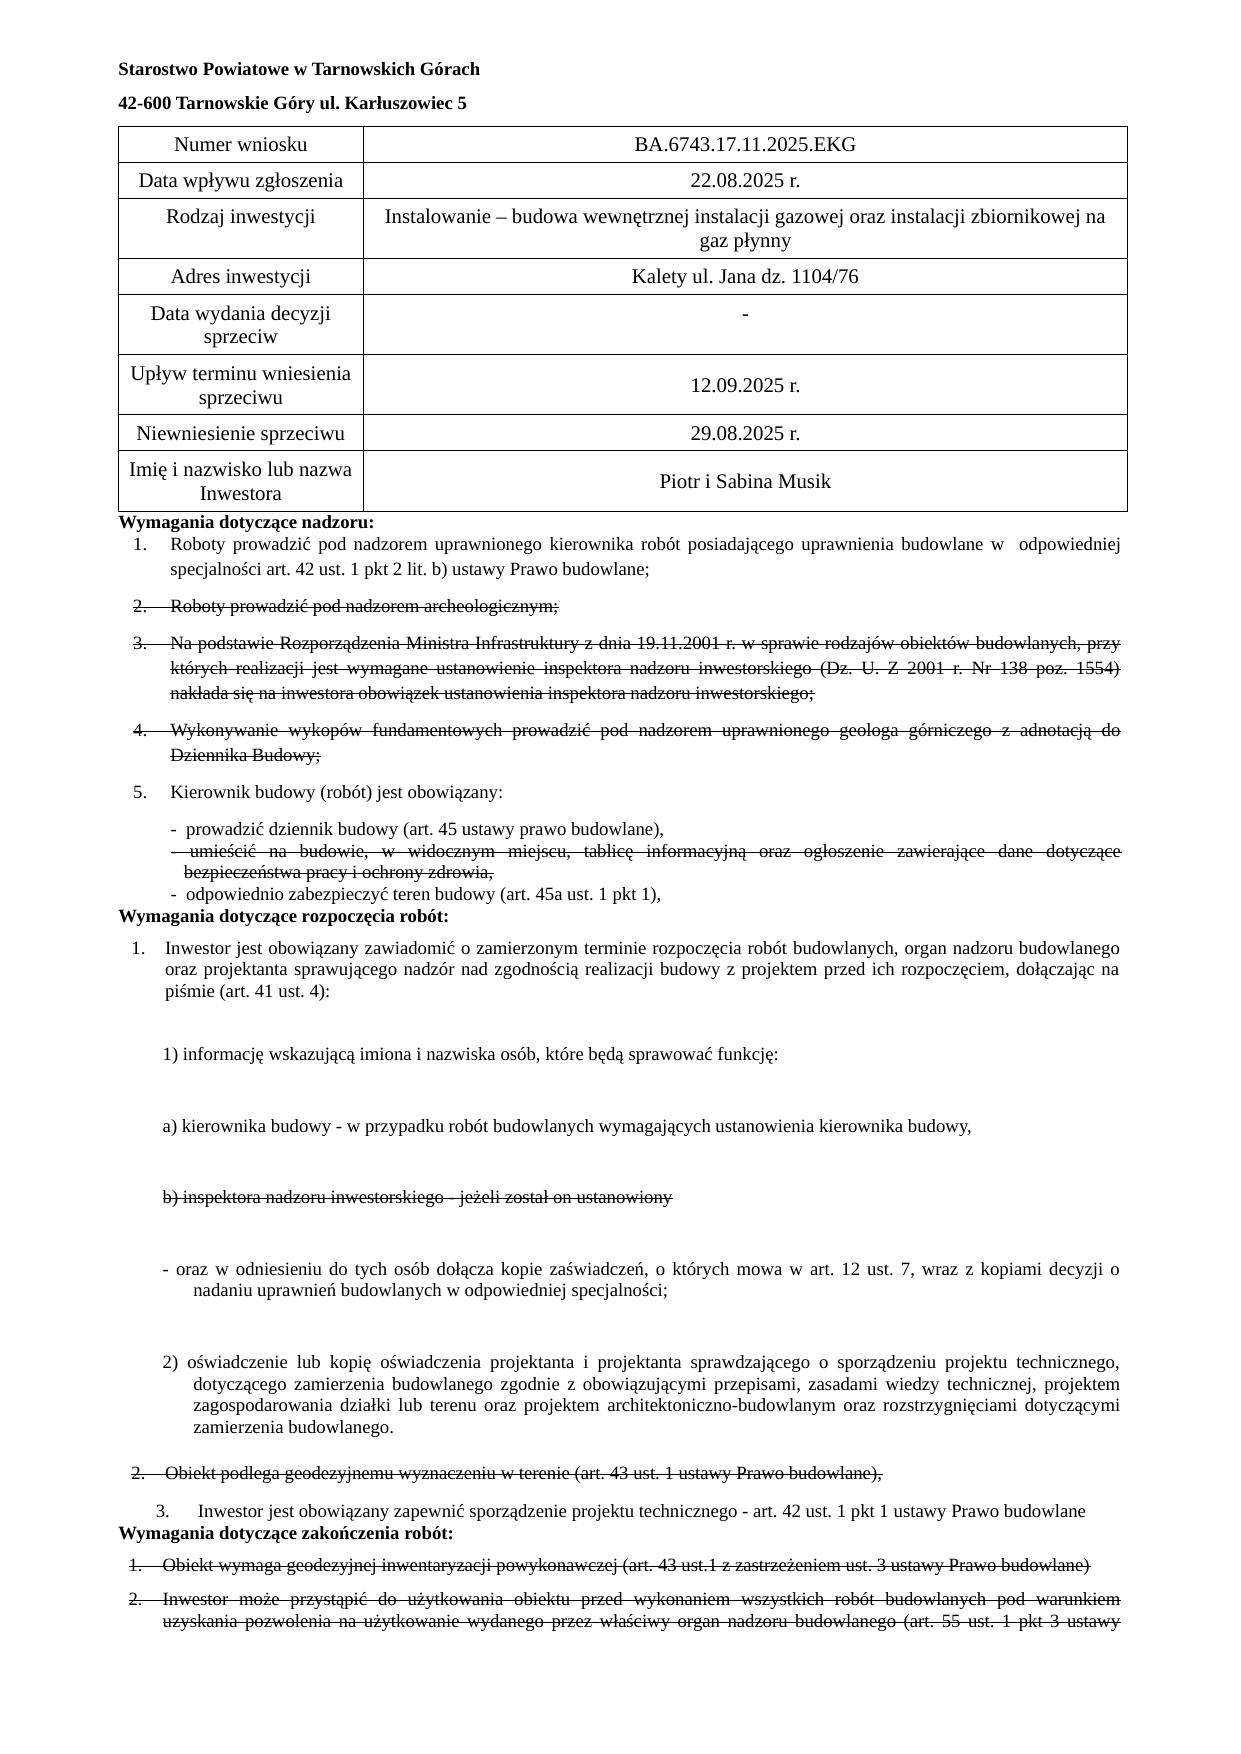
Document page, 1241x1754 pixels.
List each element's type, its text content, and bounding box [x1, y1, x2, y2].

table_header Numer wniosku [119, 127, 363, 162]
table_cell Rodzaj inwestycji [119, 199, 363, 258]
text Starostwo Powiatowe w Tarnowskich Górach [118, 58, 1122, 79]
table_cell - [364, 295, 1127, 354]
text - prowadzić dziennik budowy (art. 45 ustawy prawo budowlane), [170, 818, 1122, 840]
list Roboty prowadzić pod nadzorem uprawnionego kierownika robót posiadającego uprawnienia budowlane w odpowiedniej specjalności art. 42 ust. 1 pkt 2 lit. b) ustawy Prawo budowlane; [133, 533, 1122, 579]
list Na podstawie Rozporządzenia Ministra Infrastruktury z dnia 19.11.2001 r. w sprawie rodzajów obiektów budowlanych, przy których realizacji jest wymagane ustanowienie inspektora nadzoru inwestorskiego (Dz. U. Z 2001 r. Nr 138 poz. 1554) nakłada się na inwestora obowiązek ustanowienia inspektora nadzoru inwestorskiego; [133, 632, 1122, 703]
text a) kierownika budowy - w przypadku robót budowlanych wymagających ustanowienia kierownika budowy, [162, 1115, 1122, 1136]
list Inwestor jest obowiązany zapewnić sporządzenie projektu technicznego - art. 42 ust. 1 pkt 1 ustawy Prawo budowlane [156, 1500, 1122, 1522]
list Wykonywanie wykopów fundamentowych prowadzić pod nadzorem uprawnionego geologa górniczego z adnotacją do Dziennika Budowy; [133, 719, 1122, 765]
list Kierownik budowy (robót) jest obowiązany: [133, 781, 1122, 802]
table_cell Instalowanie – budowa wewnętrznej instalacji gazowej oraz instalacji zbiornikowej na gaz płynny [364, 199, 1127, 258]
table_cell Kalety ul. Jana dz. 1104/76 [364, 259, 1127, 294]
list Obiekt wymaga geodezyjnej inwentaryzacji powykonawczej (art. 43 ust.1 z zastrzeżeniem ust. 3 ustawy Prawo budowlane) [128, 1554, 1122, 1576]
table_cell Piotr i Sabina Musik [364, 451, 1127, 511]
text Wymagania dotyczące rozpoczęcia robót: [118, 904, 1122, 926]
table_cell 22.08.2025 r. [364, 163, 1127, 198]
text - odpowiednio zabezpieczyć teren budowy (art. 45a ust. 1 pkt 1), [170, 883, 1122, 904]
list Obiekt podlega geodezyjnemu wyznaczeniu w terenie (art. 43 ust. 1 ustawy Prawo budowlane), [131, 1462, 1122, 1484]
table_header BA.6743.17.11.2025.EKG [364, 127, 1127, 162]
table_cell Upływ terminu wniesienia sprzeciwu [119, 355, 363, 414]
text 2) oświadczenie lub kopię oświadczenia projektanta i projektanta sprawdzającego o sporządzeniu projektu technicznego, dotyczącego zamierzenia budowlanego zgodnie z obowiązującymi przepisami, zasadami wiedzy technicznej, projektem zagospodarowania działki lub terenu oraz projektem architektoniczno-budowlanym oraz rozstrzygnięciami dotyczącymi zamierzenia budowlanego. [162, 1351, 1122, 1437]
table_cell 12.09.2025 r. [364, 355, 1127, 414]
table_cell Adres inwestycji [119, 259, 363, 294]
table_cell Imię i nazwisko lub nazwa Inwestora [119, 451, 363, 511]
table_cell 29.08.2025 r. [364, 415, 1127, 450]
list Roboty prowadzić pod nadzorem archeologicznym; [133, 595, 1122, 616]
text 1) informację wskazującą imiona i nazwiska osób, które będą sprawować funkcję: [162, 1043, 1122, 1065]
text Wymagania dotyczące zakończenia robót: [118, 1522, 1122, 1543]
table_cell Niewniesienie sprzeciwu [119, 415, 363, 450]
text - umieścić na budowie, w widocznym miejscu, tablicę informacyjną oraz ogłoszenie zawierające dane dotyczące bezpieczeństwa pracy i ochrony zdrowia, [171, 853, 1122, 883]
table_cell Data wydania decyzji sprzeciw [119, 295, 363, 354]
text 42-600 Tarnowskie Góry ul. Karłuszowiec 5 [118, 92, 1122, 113]
text Wymagania dotyczące nadzoru: [118, 512, 1122, 533]
text b) inspektora nadzoru inwestorskiego - jeżeli został on ustanowiony [162, 1186, 1122, 1208]
table_cell Data wpływu zgłoszenia [119, 163, 363, 198]
text - umieścić na budowie, w widocznym miejscu, tablicę informacyjną oraz ogłoszenie zawierające dane dotyczące bezpieczeństwa pracy i ochrony zdrowia, [171, 840, 1122, 852]
list Inwestor może przystąpić do użytkowania obiektu przed wykonaniem wszystkich robót budowlanych pod warunkiem uzyskania pozwolenia na użytkowanie wydanego przez właściwy organ nadzoru budowlanego (art. 55 ust. 1 pkt 3 ustawy [128, 1588, 1122, 1631]
list Inwestor jest obowiązany zawiadomić o zamierzonym terminie rozpoczęcia robót budowlanych, organ nadzoru budowlanego oraz projektanta sprawującego nadzór nad zgodnością realizacji budowy z projektem przed ich rozpoczęciem, dołączając na piśmie (art. 41 ust. 4): [131, 937, 1122, 1001]
text - oraz w odniesieniu do tych osób dołącza kopie zaświadczeń, o których mowa w art. 12 ust. 7, wraz z kopiami decyzji o nadaniu uprawnień budowlanych w odpowiedniej specjalności; [162, 1258, 1122, 1301]
